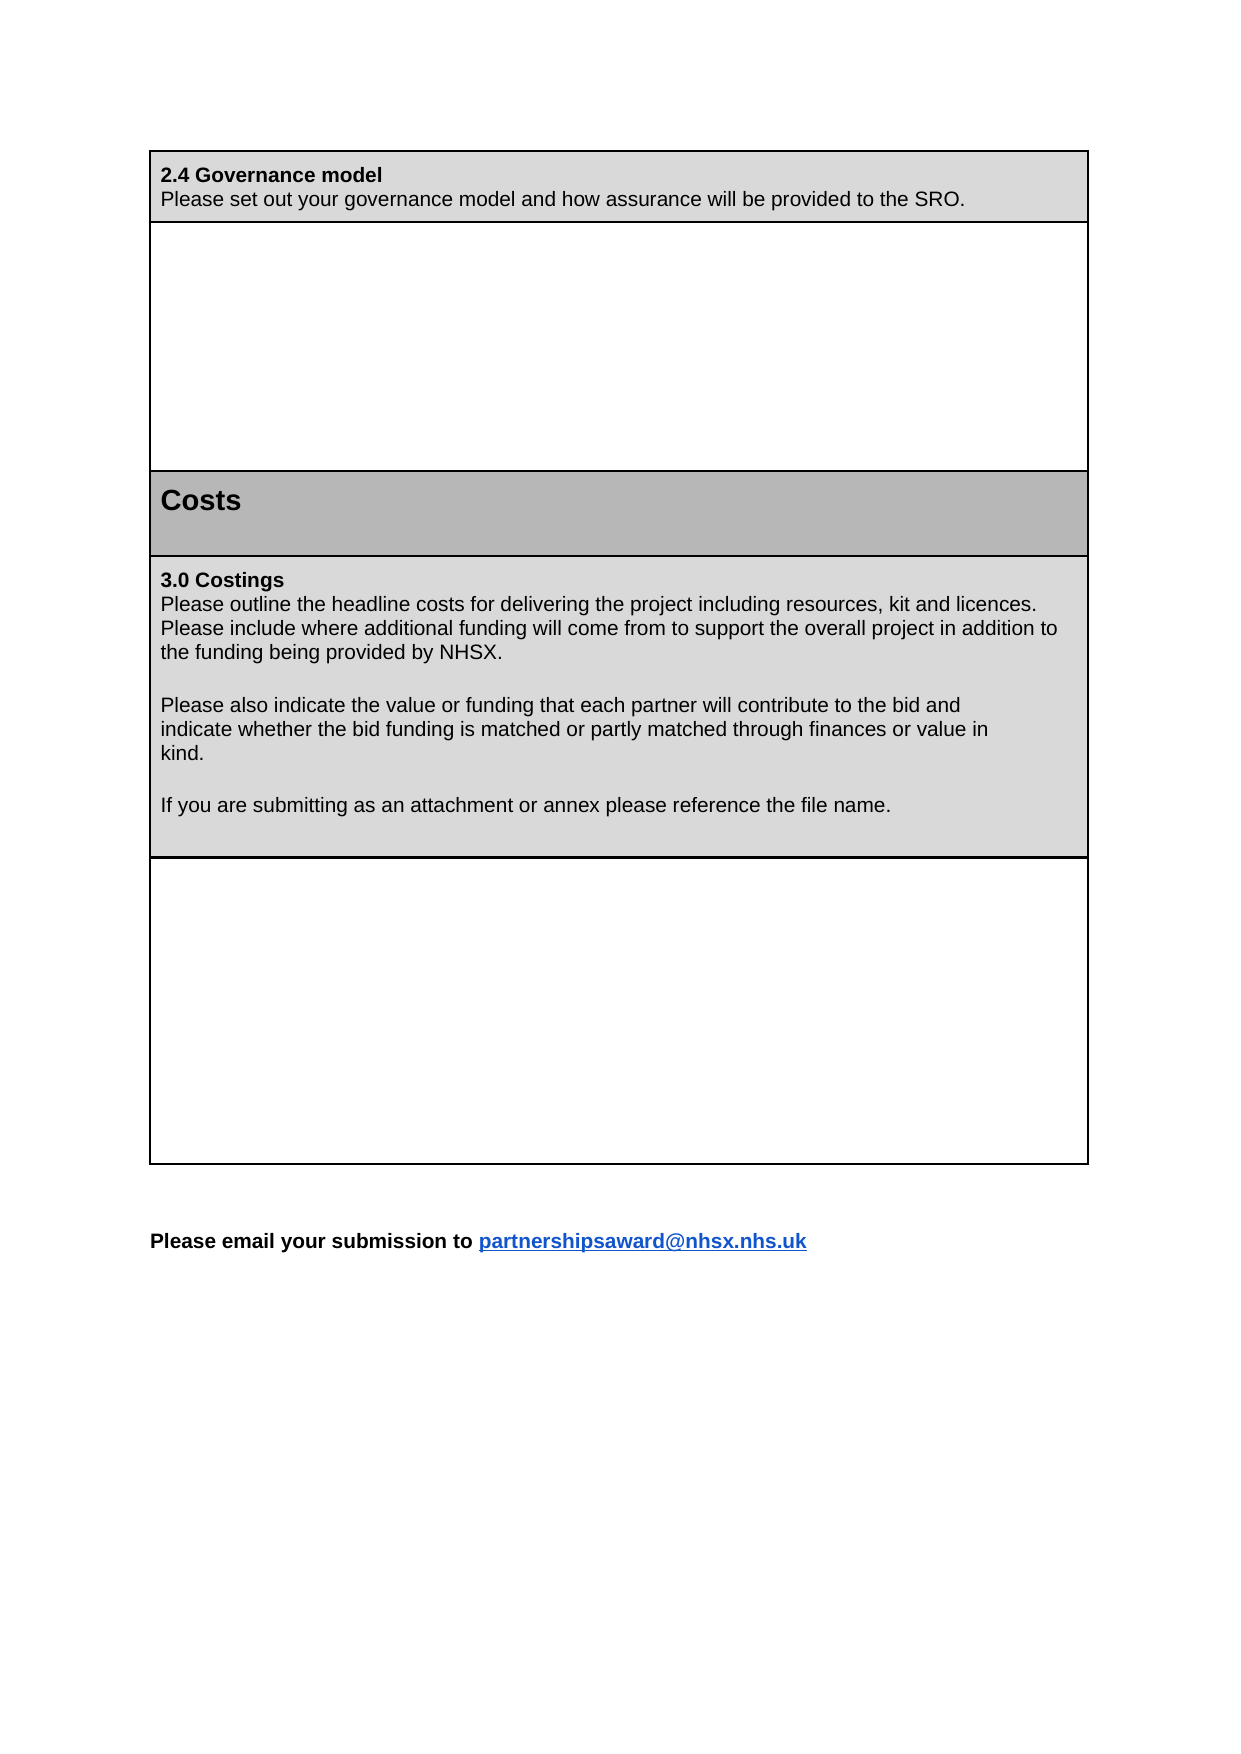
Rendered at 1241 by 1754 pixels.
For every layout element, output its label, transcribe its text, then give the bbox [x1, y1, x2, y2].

table_cell [151, 223, 1087, 470]
table_cell Costs [151, 472, 1087, 555]
table_cell [151, 859, 1087, 1163]
text Please email your submission to partnershipsaward@nhsx.nhs.uk [150, 1229, 902, 1253]
table_cell 2.4 Governance model Please set out your governance model and how assurance will be provided to the SRO. [151, 152, 1087, 221]
table_cell 3.0 Costings Please outline the headline costs for delivering the project including resources, kit and licences. Please include where additional funding will come from to support the overall project in addition to the funding being provided by NHSX. Please also indicate the value or funding that each partner will contribute to the bid and indicate whether the bid funding is matched or partly matched through finances or value in kind. If you are submitting as an attachment or annex please reference the file name. [151, 557, 1087, 856]
